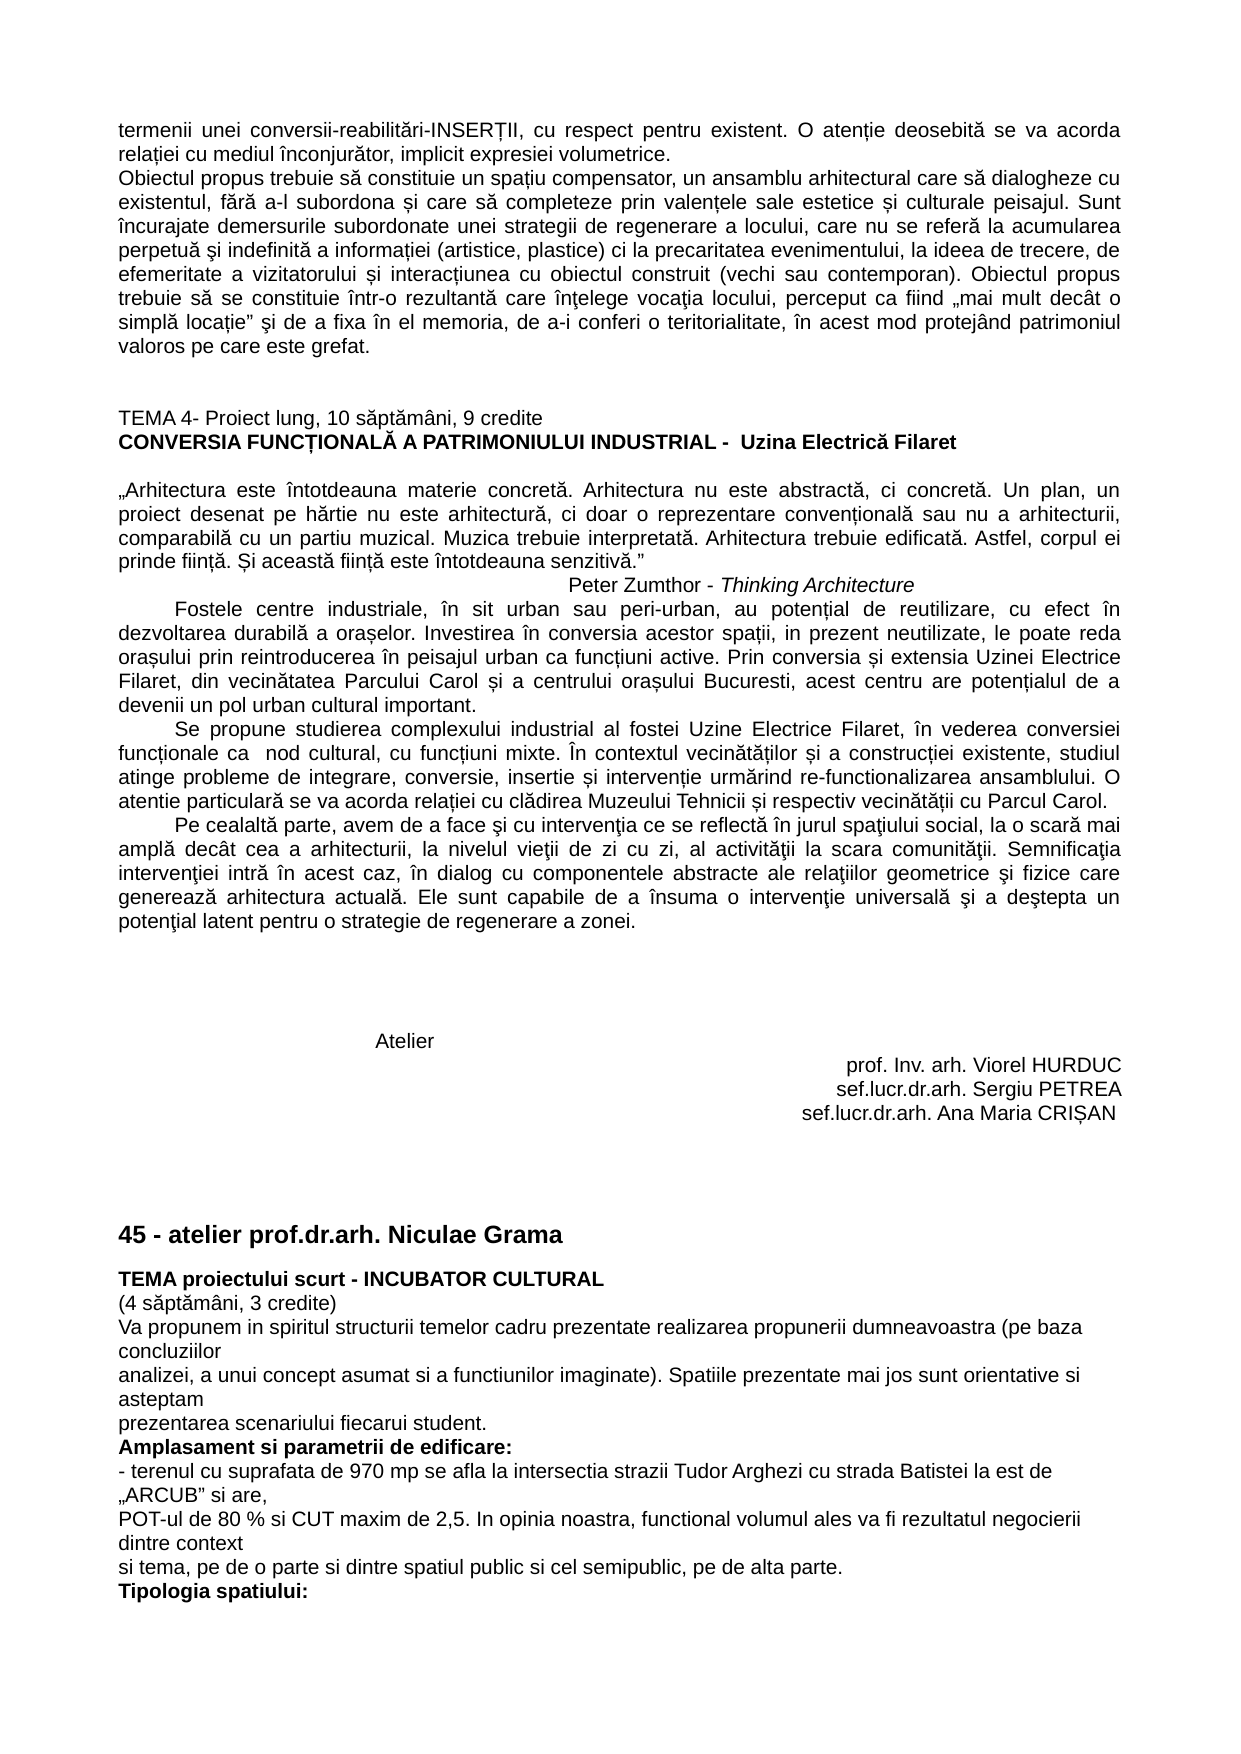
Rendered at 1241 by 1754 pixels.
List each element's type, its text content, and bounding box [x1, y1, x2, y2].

text Peter Zumthor - Thinking Architecture [493, 573, 1122, 597]
text sef.lucr.dr.arh. Sergiu PETREA [118, 1076, 1122, 1100]
text POT-ul de 80 % si CUT maxim de 2,5. In opinia noastra, functional volumul ales va fi rezultatul negocierii dintre context [118, 1507, 1122, 1555]
text Pe cealaltă parte, avem de a face şi cu intervenţia ce se reflectă în jurul spaţiului social, la o scară mai amplă decât cea a arhitecturii, la nivelul vieţii de zi cu zi, al activităţii la scara comunităţii. Semnificaţia intervenţiei intră în acest caz, în dialog cu componentele abstracte ale relaţiilor geometrice şi fizice care generează arhitectura actuală. Ele sunt capabile de a însuma o intervenţie universală şi a deştepta un potenţial latent pentru o strategie de regenerare a zonei. [118, 813, 1122, 933]
text Fostele centre industriale, în sit urban sau peri-urban, au potențial de reutilizare, cu efect în dezvoltarea durabilă a orașelor. Investirea în conversia acestor spații, in prezent neutilizate, le poate reda orașului prin reintroducerea în peisajul urban ca funcțiuni active. Prin conversia și extensia Uzinei Electrice Filaret, din vecinătatea Parcului Carol și a centrului orașului Bucuresti, acest centru are potențialul de a devenii un pol urban cultural important. [118, 597, 1122, 717]
text 45 - atelier prof.dr.arh. Niculae Grama [118, 1220, 1122, 1249]
text termenii unei conversii-reabilitări-INSERȚII, cu respect pentru existent. O atenție deosebită se va acorda relației cu mediul înconjurător, implicit expresiei volumetrice. [118, 118, 1122, 166]
text analizei, a unui concept asumat si a functiunilor imaginate). Spatiile prezentate mai jos sunt orientative si asteptam [118, 1363, 1122, 1411]
text „Arhitectura este întotdeauna materie concretă. Arhitectura nu este abstractă, ci concretă. Un plan, un proiect desenat pe hărtie nu este arhitectură, ci doar o reprezentare convențională sau nu a arhitecturii, comparabilă cu un partiu muzical. Muzica trebuie interpretată. Arhitectura trebuie edificată. Astfel, corpul ei prinde ființă. Și această ființă este întotdeauna senzitivă.” [118, 477, 1122, 573]
text si tema, pe de o parte si dintre spatiul public si cel semipublic, pe de alta parte. [118, 1555, 1122, 1579]
text Atelier [118, 1028, 1122, 1052]
text sef.lucr.dr.arh. Ana Maria CRIȘAN [118, 1100, 1122, 1124]
text Se propune studierea complexului industrial al fostei Uzine Electrice Filaret, în vederea conversiei funcționale ca nod cultural, cu funcțiuni mixte. În contextul vecinătăților și a construcției existente, studiul atinge probleme de integrare, conversie, insertie și intervenție urmărind re-functionalizarea ansamblului. O atentie particulară se va acorda relației cu clădirea Muzeului Tehnicii și respectiv vecinătății cu Parcul Carol. [118, 717, 1122, 813]
text Amplasament si parametrii de edificare: [118, 1435, 1122, 1459]
text Va propunem in spiritul structurii temelor cadru prezentate realizarea propunerii dumneavoastra (pe baza concluziilor [118, 1315, 1122, 1363]
text CONVERSIA FUNCȚIONALĂ A PATRIMONIULUI INDUSTRIAL - Uzina Electrică Filaret [118, 429, 1122, 453]
text TEMA 4- Proiect lung, 10 săptămâni, 9 credite [118, 406, 1122, 429]
text Obiectul propus trebuie să constituie un spațiu compensator, un ansamblu arhitectural care să dialogheze cu existentul, fără a-l subordona și care să completeze prin valențele sale estetice și culturale peisajul. Sunt încurajate demersurile subordonate unei strategii de regenerare a locului, care nu se referă la acumularea perpetuă şi indefinită a informației (artistice, plastice) ci la precaritatea evenimentului, la ideea de trecere, de efemeritate a vizitatorului și interacțiunea cu obiectul construit (vechi sau contemporan). Obiectul propus trebuie să se constituie într-o rezultantă care înţelege vocaţia locului, perceput ca fiind „mai mult decât o simplă locație” şi de a fixa în el memoria, de a-i conferi o teritorialitate, în acest mod protejând patrimoniul valoros pe care este grefat. [118, 166, 1122, 358]
subtitle TEMA proiectului scurt - INCUBATOR CULTURAL [118, 1267, 1122, 1291]
text - terenul cu suprafata de 970 mp se afla la intersectia strazii Tudor Arghezi cu strada Batistei la est de „ARCUB” si are, [118, 1459, 1122, 1507]
text Tipologia spatiului: [118, 1579, 1122, 1603]
text (4 săptămâni, 3 credite) [118, 1291, 1122, 1315]
text prezentarea scenariului fiecarui student. [118, 1411, 1122, 1435]
text prof. Inv. arh. Viorel HURDUC [118, 1052, 1122, 1076]
